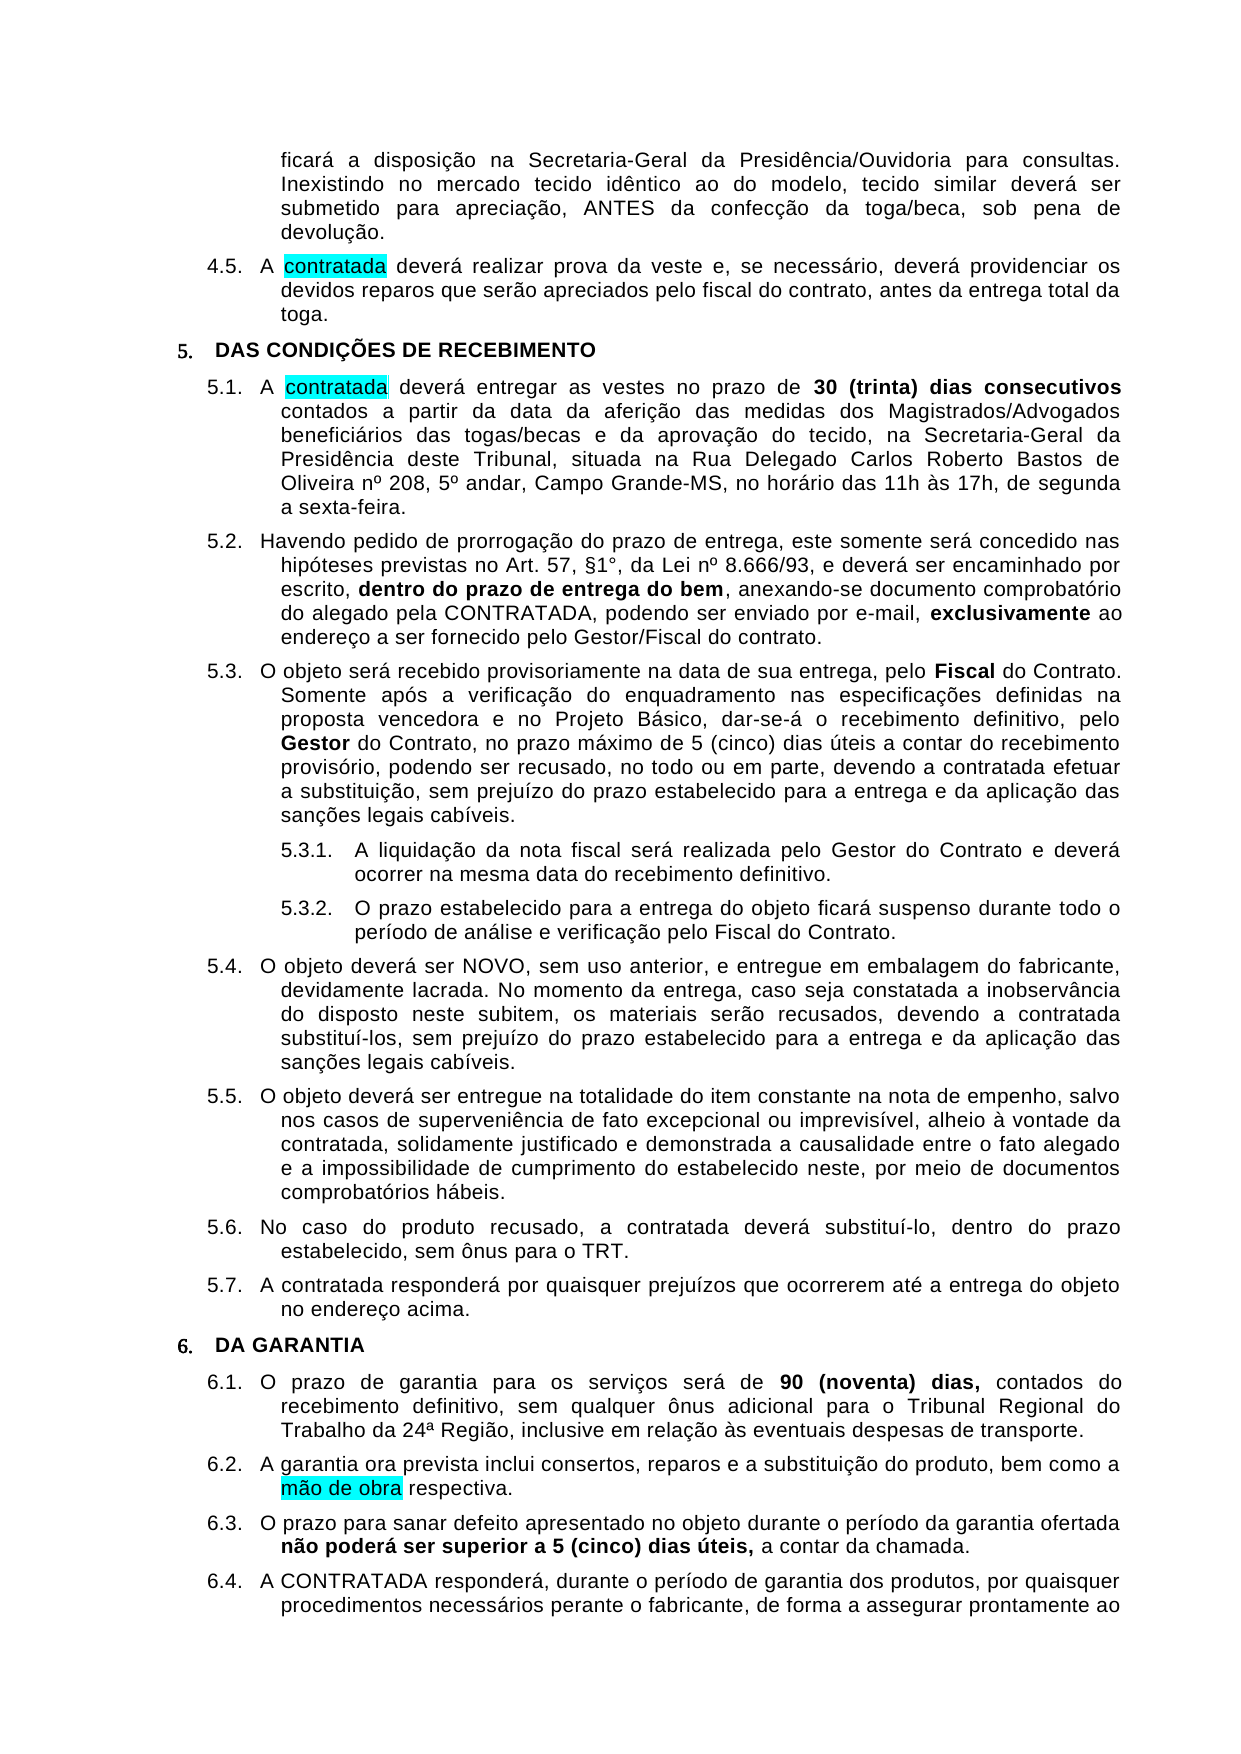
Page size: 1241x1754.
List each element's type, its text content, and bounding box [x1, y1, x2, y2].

list A garantia ora prevista inclui consertos, reparos e a substituição do produto, bem como a mão de obra respectiva. [207, 1452, 1122, 1500]
list ficará a disposição na Secretaria-Geral da Presidência/Ouvidoria para consultas. Inexistindo no mercado tecido idêntico ao do modelo, tecido similar deverá ser submetido para apreciação, ANTES da confecção da toga/beca, sob pena de devolução. [207, 148, 1122, 243]
list A CONTRATADA responderá, durante o período de garantia dos produtos, por quaisquer procedimentos necessários perante o fabricante, de forma a assegurar prontamente ao [207, 1569, 1122, 1617]
list No caso do produto recusado, a contratada deverá substituí-lo, dentro do prazo estabelecido, sem ônus para o TRT. [207, 1214, 1122, 1262]
list O prazo de garantia para os serviços será de 90 (noventa) dias, contados do recebimento definitivo, sem qualquer ônus adicional para o Tribunal Regional do Trabalho da 24ª Região, inclusive em relação às eventuais despesas de transporte. [207, 1370, 1122, 1442]
list Havendo pedido de prorrogação do prazo de entrega, este somente será concedido nas hipóteses previstas no Art. 57, §1°, da Lei nº 8.666/93, e deverá ser encaminhado por escrito, dentro do prazo de entrega do bem, anexando-se documento comprobatório do alegado pela CONTRATADA, podendo ser enviado por e-mail, exclusivamente ao endereço a ser fornecido pelo Gestor/Fiscal do contrato. [207, 529, 1122, 649]
list DAS CONDIÇÕES DE RECEBIMENTO [177, 338, 1122, 362]
list A contratada deverá entregar as vestes no prazo de 30 (trinta) dias consecutivos contados a partir da data da aferição das medidas dos Magistrados/Advogados beneficiários das togas/becas e da aprovação do tecido, na Secretaria-Geral da Presidência deste Tribunal, situada na Rua Delegado Carlos Roberto Bastos de Oliveira nº 208, 5º andar, Campo Grande-MS, no horário das 11h às 17h, de segunda a sexta-feira. [207, 375, 1122, 519]
list DA GARANTIA [177, 1333, 1122, 1357]
list O objeto será recebido provisoriamente na data de sua entrega, pelo Fiscal do Contrato. Somente após a verificação do enquadramento nas especificações definidas na proposta vencedora e no Projeto Básico, dar-se-á o recebimento definitivo, pelo Gestor do Contrato, no prazo máximo de 5 (cinco) dias úteis a contar do recebimento provisório, podendo ser recusado, no todo ou em parte, devendo a contratada efetuar a substituição, sem prejuízo do prazo estabelecido para a entrega e da aplicação das sanções legais cabíveis. [207, 659, 1122, 827]
list O prazo para sanar defeito apresentado no objeto durante o período da garantia ofertada não poderá ser superior a 5 (cinco) dias úteis, a contar da chamada. [207, 1510, 1122, 1558]
list O objeto deverá ser NOVO, sem uso anterior, e entregue em embalagem do fabricante, devidamente lacrada. No momento da entrega, caso seja constatada a inobservância do disposto neste subitem, os materiais serão recusados, devendo a contratada substituí-los, sem prejuízo do prazo estabelecido para a entrega e da aplicação das sanções legais cabíveis. [207, 954, 1122, 1074]
list A contratada responderá por quaisquer prejuízos que ocorrerem até a entrega do objeto no endereço acima. [207, 1273, 1122, 1321]
list O prazo estabelecido para a entrega do objeto ficará suspenso durante todo o período de análise e verificação pelo Fiscal do Contrato. [281, 896, 1122, 944]
list O objeto deverá ser entregue na totalidade do item constante na nota de empenho, salvo nos casos de superveniência de fato excepcional ou imprevisível, alheio à vontade da contratada, solidamente justificado e demonstrada a causalidade entre o fato alegado e a impossibilidade de cumprimento do estabelecido neste, por meio de documentos comprobatórios hábeis. [207, 1084, 1122, 1204]
list A liquidação da nota fiscal será realizada pelo Gestor do Contrato e deverá ocorrer na mesma data do recebimento definitivo. [281, 837, 1122, 885]
list A contratada deverá realizar prova da veste e, se necessário, deverá providenciar os devidos reparos que serão apreciados pelo fiscal do contrato, antes da entrega total da toga. [207, 254, 1122, 326]
